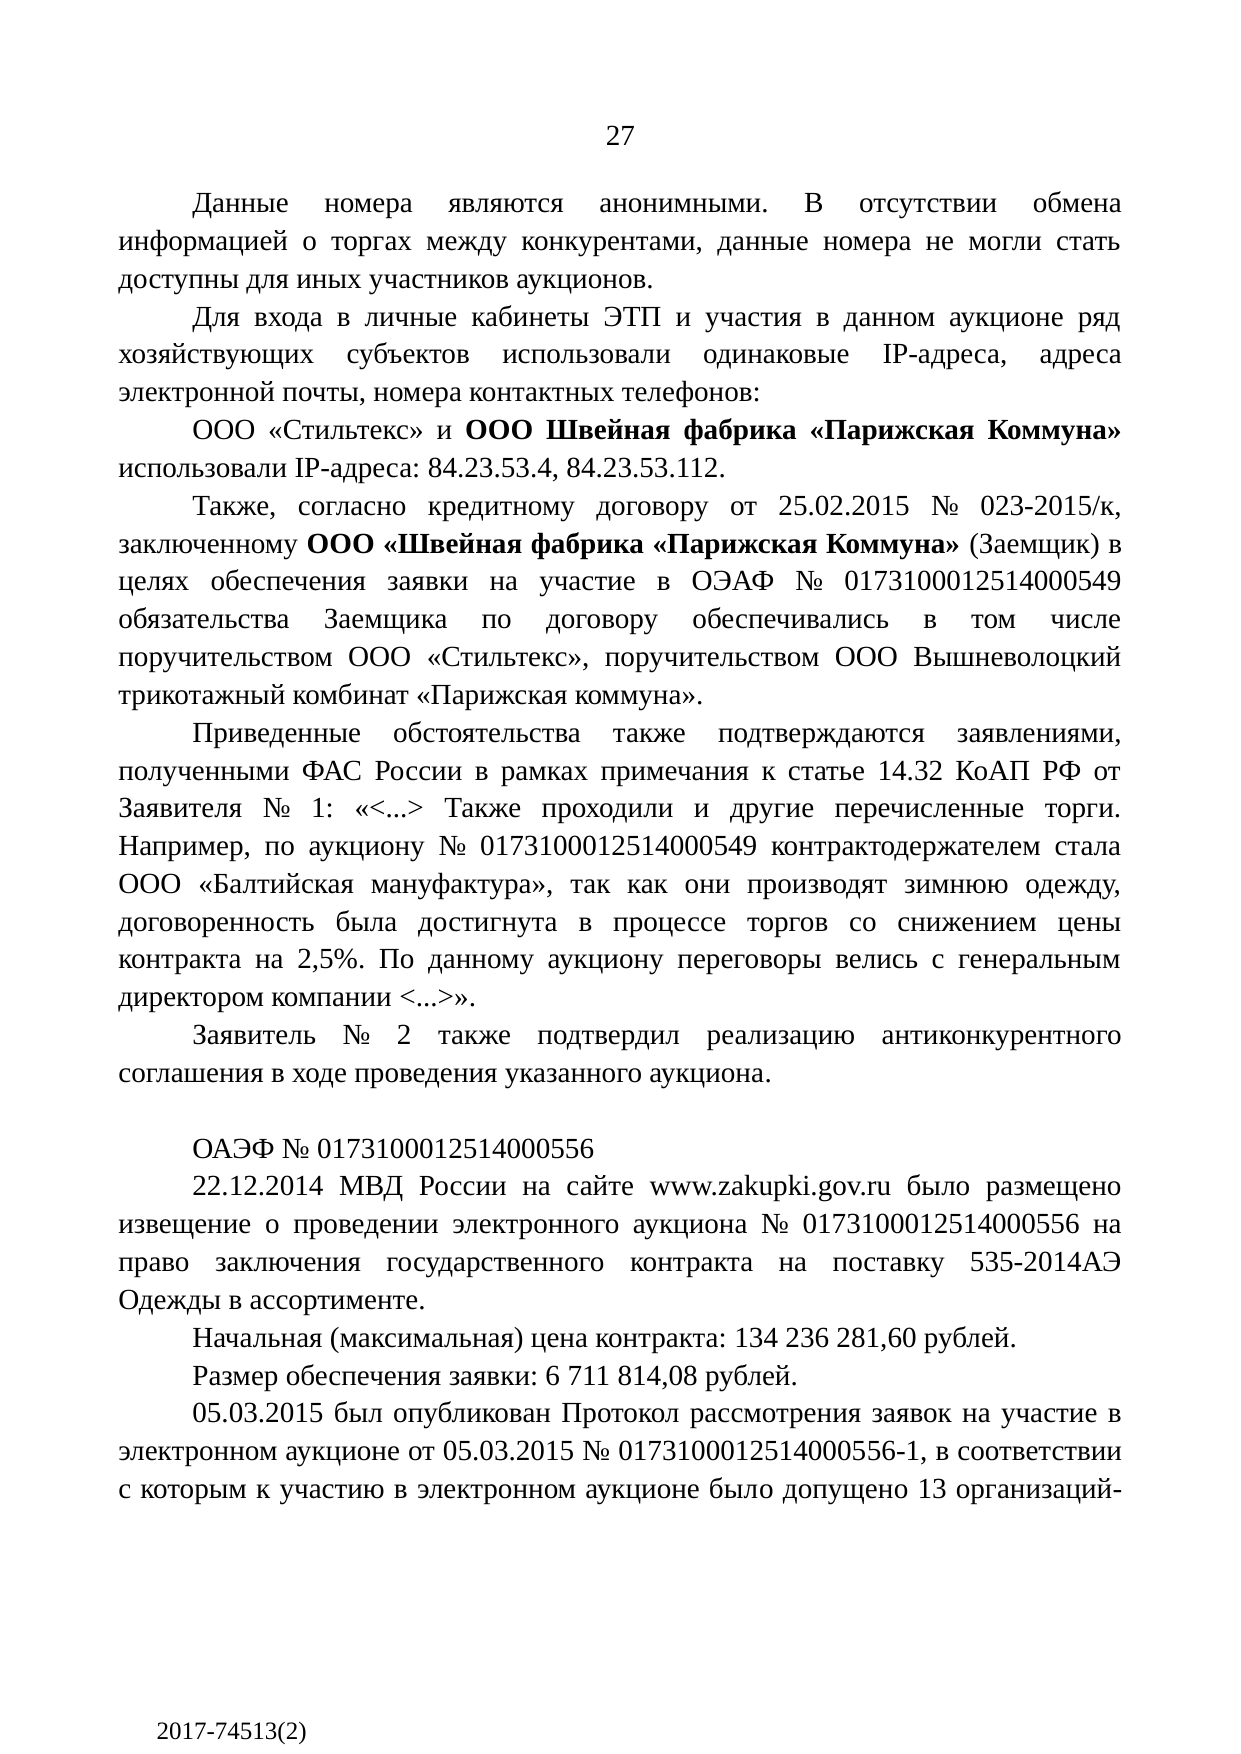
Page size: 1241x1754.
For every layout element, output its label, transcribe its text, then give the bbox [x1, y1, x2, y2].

text Размер обеспечения заявки: 6 711 814,08 рублей. [118, 1353, 1122, 1391]
text 22.12.2014 МВД России на сайте www.zakupki.gov.ru было размещено извещение о проведении электронного аукциона № 0173100012514000556 на право заключения государственного контракта на поставку 535-2014АЭ Одежды в ассортименте. [118, 1164, 1122, 1316]
text Приведенные обстоятельства также подтверждаются заявлениями, полученными ФАС России в рамках примечания к статье 14.32 КоАП РФ от Заявителя № 1: «<...> Также проходили и другие перечисленные торги. Например, по аукциону № 0173100012514000549 контрактодержателем стала ООО «Балтийская мануфактура», так как они производят зимнюю одежду, договоренность была достигнута в процессе торгов со снижением цены контракта на 2,5%. По данному аукциону переговоры велись с генеральным директором компании <...>». [118, 711, 1122, 1013]
text Для входа в личные кабинеты ЭТП и участия в данном аукционе ряд хозяйствующих субъектов использовали одинаковые IP-адреса, адреса электронной почты, номера контактных телефонов: [118, 294, 1122, 408]
text Также, согласно кредитному договору от 25.02.2015 № 023-2015/к, заключенному ООО «Швейная фабрика «Парижская Коммуна» (Заемщик) в целях обеспечения заявки на участие в ОЭАФ № 0173100012514000549 обязательства Заемщика по договору обеспечивались в том числе поручительством ООО «Стильтекс», поручительством ООО Вышневолоцкий трикотажный комбинат «Парижская коммуна». [118, 484, 1122, 711]
text Данные номера являются анонимными. В отсутствии обмена информацией о торгах между конкурентами, данные номера не могли стать доступны для иных участников аукционов. [118, 181, 1122, 294]
text ОАЭФ № 0173100012514000556 [118, 1126, 1122, 1164]
text ООО «Стильтекс» и ООО Швейная фабрика «Парижская Коммуна» использовали IP-адреса: 84.23.53.4, 84.23.53.112. [118, 408, 1122, 484]
text Заявитель № 2 также подтвердил реализацию антиконкурентного соглашения в ходе проведения указанного аукциона. [118, 1013, 1122, 1089]
text Начальная (максимальная) цена контракта: 134 236 281,60 рублей. [118, 1316, 1122, 1353]
text 05.03.2015 был опубликован Протокол рассмотрения заявок на участие в электронном аукционе от 05.03.2015 № 0173100012514000556-1, в соответствии с которым к участию в электронном аукционе было допущено 13 организаций- [118, 1391, 1122, 1504]
